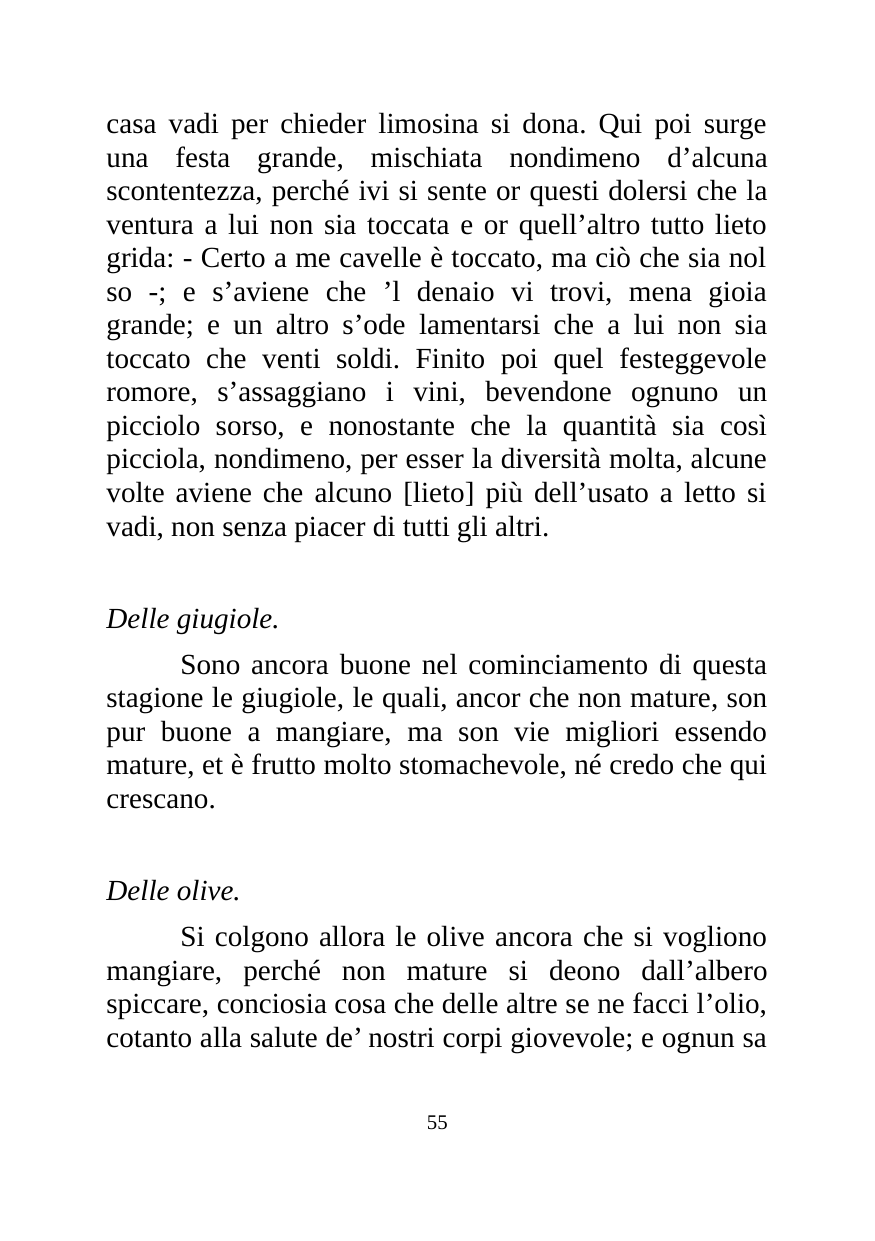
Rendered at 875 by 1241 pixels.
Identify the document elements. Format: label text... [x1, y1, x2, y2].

text Si colgono allora le olive ancora che si vogliono mangiare, perché non mature si deono dall’albero spiccare, conciosia cosa che delle altre se ne facci l’olio, cotanto alla salute de’ nostri corpi giovevole; e ognun sa [106, 919, 768, 1053]
text Sono ancora buone nel cominciamento di questa stagione le giugiole, le quali, ancor che non mature, son pur buone a mangiare, ma son vie migliori essendo mature, et è frutto molto stomachevole, né credo che qui crescano. [106, 647, 768, 814]
text Delle olive. [106, 873, 768, 907]
text Delle giugiole. [106, 601, 768, 634]
text casa vadi per chieder limosina si dona. Qui poi surge una festa grande, mischiata nondimeno d’alcuna scontentezza, perché ivi si sente or questi dolersi che la ventura a lui non sia toccata e or quell’altro tutto lieto grida: - Certo a me cavelle è toccato, ma ciò che sia nol so -; e s’aviene che ’l denaio vi trovi, mena gioia grande; e un altro s’ode lamentarsi che a lui non sia toccato che venti soldi. Finito poi quel festeggevole romore, s’assaggiano i vini, bevendone ognuno un picciolo sorso, e nonostante che la quantità sia così picciola, nondimeno, per esser la diversità molta, alcune volte aviene che alcuno [lieto] più dell’usato a letto si vadi, non senza piacer di tutti gli altri. [106, 106, 768, 542]
